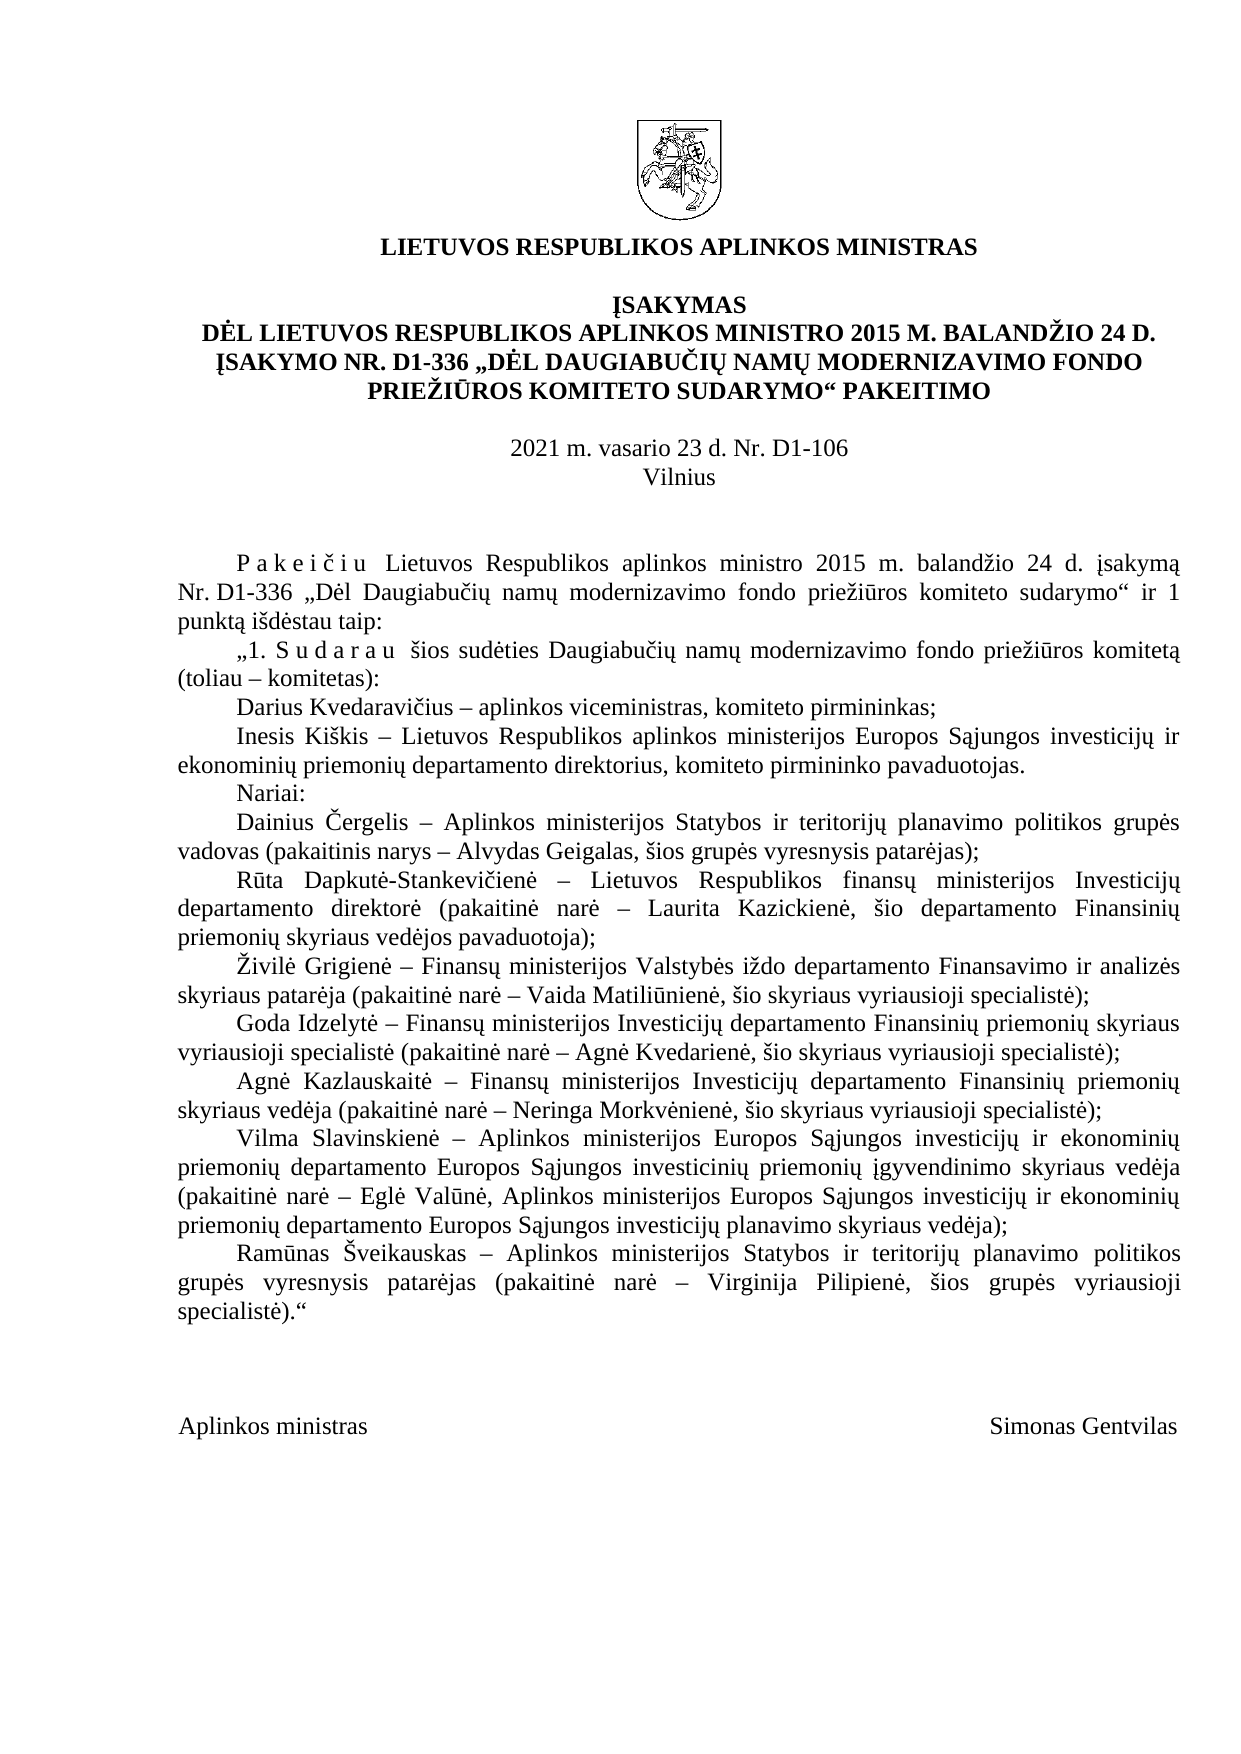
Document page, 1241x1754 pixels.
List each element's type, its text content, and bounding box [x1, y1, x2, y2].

text Živilė Grigienė – Finansų ministerijos Valstybės iždo departamento Finansavimo ir analizės skyriaus patarėja (pakaitinė narė – Vaida Matiliūnienė, šio skyriaus vyriausioji specialistė); [177, 951, 1181, 1008]
text 2021 m. vasario 23 d. Nr. D1-106 [177, 433, 1181, 462]
text ĮSAKYMAS [177, 290, 1181, 318]
text DĖL LIETUVOS RESPUBLIKOS APLINKOS MINISTRO 2015 M. BALANDŽIO 24 D. ĮSAKYMO NR. D1-336 „DĖL DAUGIABUČIŲ NAMŲ MODERNIZAVIMO FONDO PRIEŽIŪROS KOMITETO SUDARYMO“ PAKEITIMO [177, 318, 1181, 405]
text Dainius Čergelis – Aplinkos ministerijos Statybos ir teritorijų planavimo politikos grupės vadovas (pakaitinis narys – Alvydas Geigalas, šios grupės vyresnysis patarėjas); [177, 807, 1181, 865]
text Goda Idzelytė – Finansų ministerijos Investicijų departamento Finansinių priemonių skyriaus vyriausioji specialistė (pakaitinė narė – Agnė Kvedarienė, šio skyriaus vyriausioji specialistė); [177, 1008, 1181, 1066]
text LIETUVOS RESPUBLIKOS APLINKOS MINISTRAS [177, 232, 1181, 261]
text Rūta Dapkutė-Stankevičienė – Lietuvos Respublikos finansų ministerijos Investicijų departamento direktorė (pakaitinė narė – Laurita Kazickienė, šio departamento Finansinių priemonių skyriaus vedėjos pavaduotoja); [177, 865, 1181, 951]
text Agnė Kazlauskaitė – Finansų ministerijos Investicijų departamento Finansinių priemonių skyriaus vedėja (pakaitinė narė – Neringa Morkvėnienė, šio skyriaus vyriausioji specialistė); [177, 1066, 1181, 1123]
text Nariai: [177, 778, 1181, 807]
text Inesis Kiškis – Lietuvos Respublikos aplinkos ministerijos Europos Sąjungos investicijų ir ekonominių priemonių departamento direktorius, komiteto pirmininko pavaduotojas. [177, 721, 1181, 778]
text Darius Kvedaravičius – aplinkos viceministras, komiteto pirmininkas; [177, 692, 1181, 721]
text „1. Sudarau šios sudėties Daugiabučių namų modernizavimo fondo priežiūros komitetą (toliau – komitetas): [177, 635, 1181, 692]
text Vilma Slavinskienė – Aplinkos ministerijos Europos Sąjungos investicijų ir ekonominių priemonių departamento Europos Sąjungos investicinių priemonių įgyvendinimo skyriaus vedėja (pakaitinė narė – Eglė Valūnė, Aplinkos ministerijos Europos Sąjungos investicijų ir ekonominių priemonių departamento Europos Sąjungos investicijų planavimo skyriaus vedėja); [177, 1123, 1181, 1238]
text Vilnius [177, 462, 1181, 520]
text Ramūnas Šveikauskas – Aplinkos ministerijos Statybos ir teritorijų planavimo politikos grupės vyresnysis patarėjas (pakaitinė narė – Virginija Pilipienė, šios grupės vyriausioji specialistė).“ [177, 1238, 1181, 1325]
text Pakeičiu Lietuvos Respublikos aplinkos ministro 2015 m. balandžio 24 d. įsakymą Nr. D1-336 „Dėl Daugiabučių namų modernizavimo fondo priežiūros komiteto sudarymo“ ir 1 punktą išdėstau taip: [177, 548, 1181, 635]
text Aplinkos ministras Simonas Gentvilas [178, 1411, 1181, 1440]
